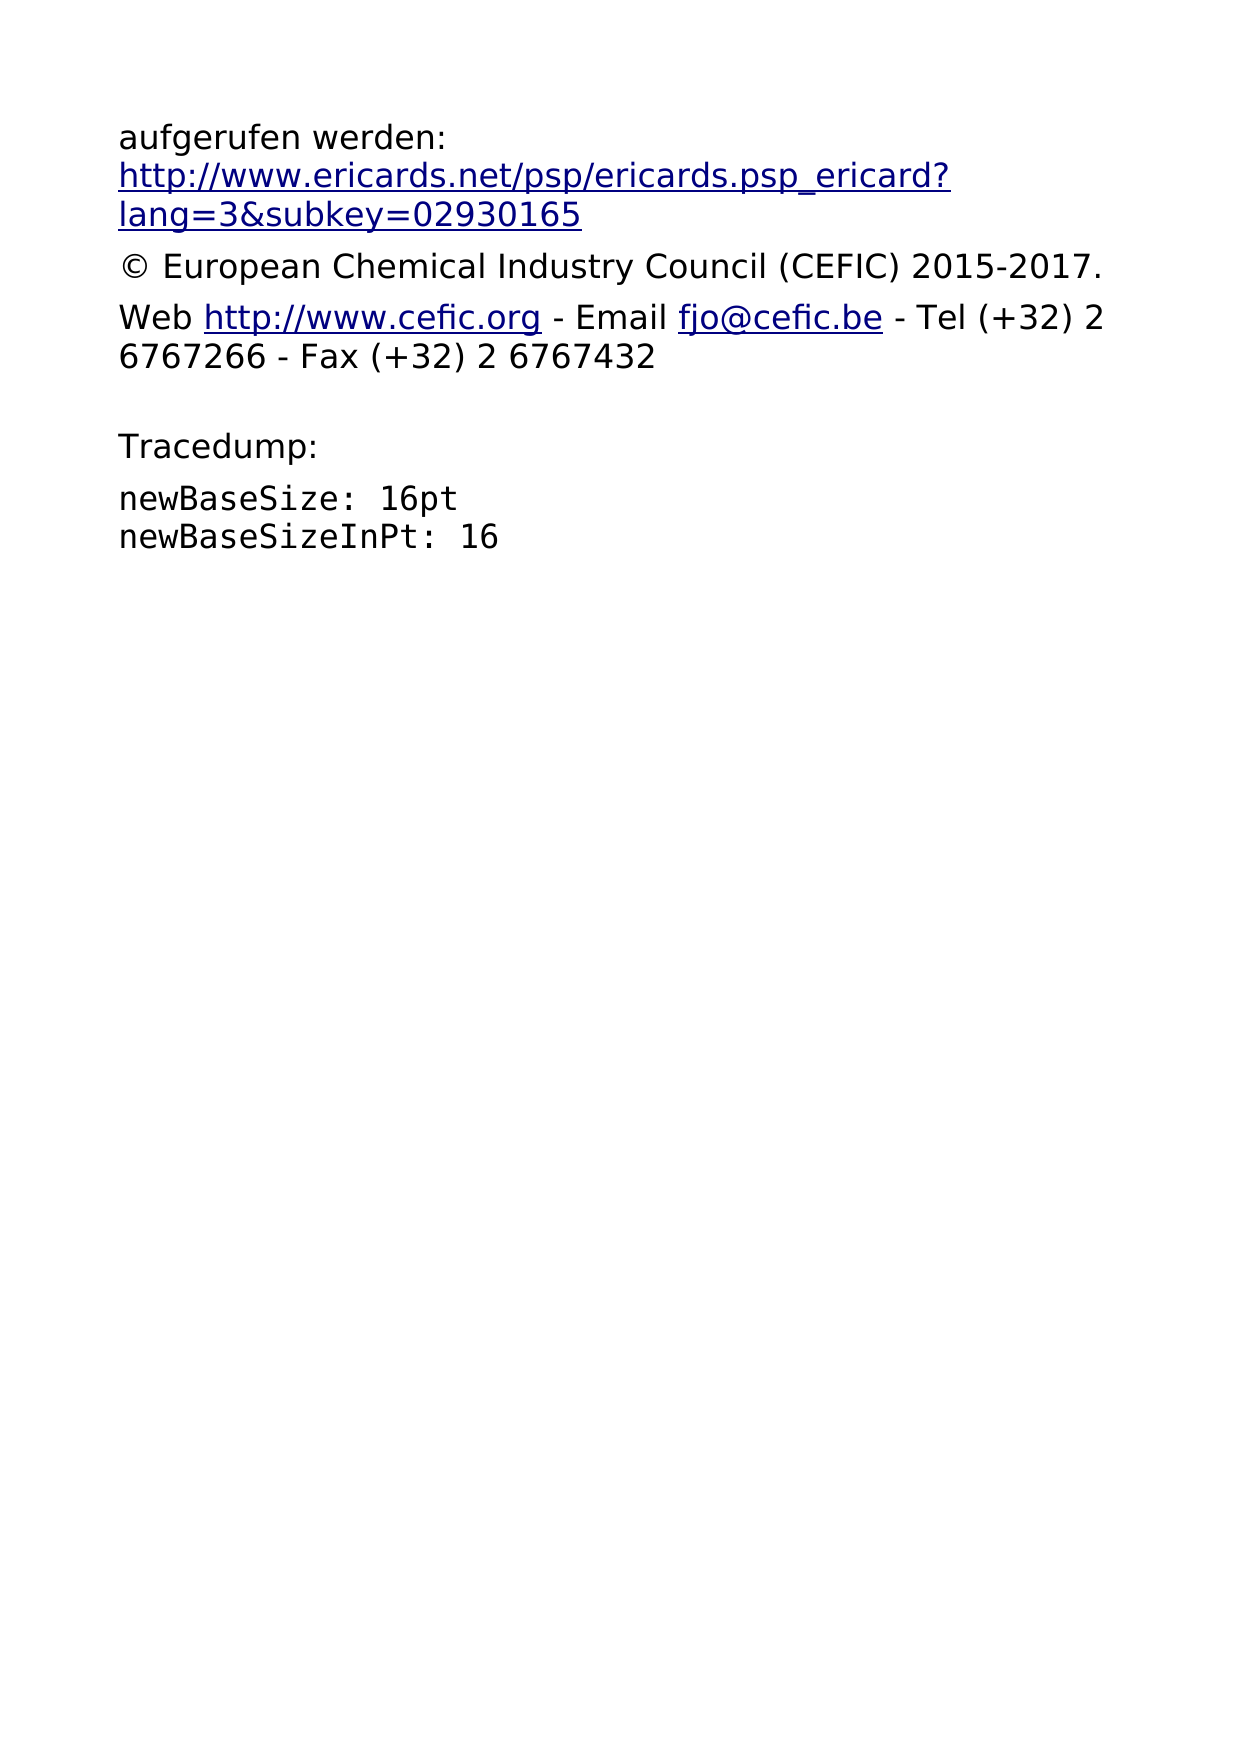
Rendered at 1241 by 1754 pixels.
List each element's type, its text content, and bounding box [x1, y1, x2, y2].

text Tracedump: [118, 389, 1122, 466]
text © European Chemical Industry Council (CEFIC) 2015-2017. [118, 247, 1122, 286]
text newBaseSize: 16pt newBaseSizeInPt: 16 [118, 479, 1122, 557]
text Web http://www.cefic.org - Email fjo@cefic.be - Tel (+32) 2 6767266 - Fax (+32) 2 6767432 [118, 298, 1122, 376]
text aufgerufen werden: http://www.ericards.net/psp/ericards.psp_ericard?lang=3&subkey=02930165 [118, 118, 1122, 235]
